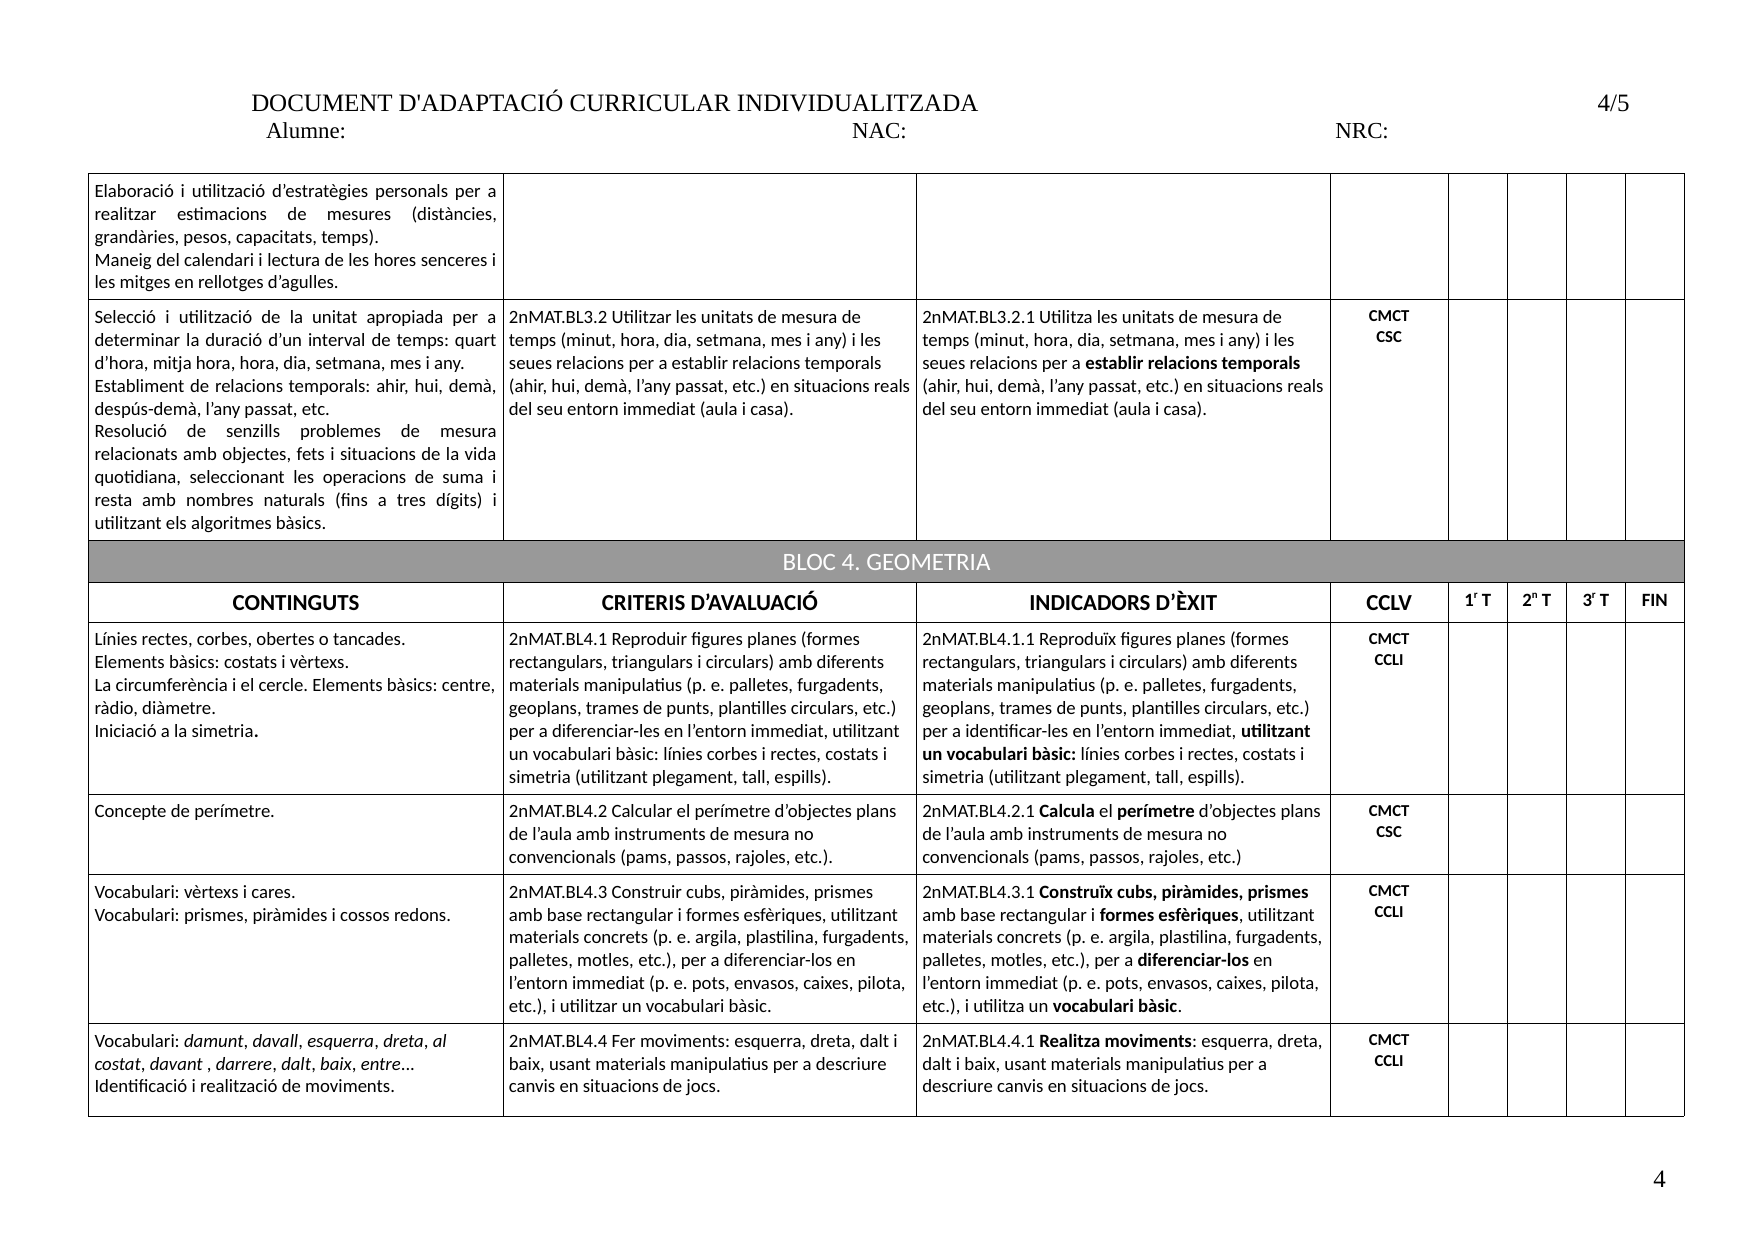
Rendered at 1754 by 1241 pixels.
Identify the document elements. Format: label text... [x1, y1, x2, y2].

table_cell [1567, 623, 1625, 794]
table_cell [1508, 795, 1566, 874]
table_cell [1449, 174, 1507, 299]
table_cell [1449, 795, 1507, 874]
table_cell [504, 174, 916, 299]
table_cell CCLV [1331, 583, 1448, 622]
table_cell Concepte de perímetre. [89, 795, 503, 874]
table_cell 2nMAT.BL4.2 Calcular el perímetre d’objectes plans de l’aula amb instruments de mesura no convencionals (pams, passos, rajoles, etc.). [504, 795, 916, 874]
table_cell Elaboració i utilització d’estratègies personals per a realitzar estimacions de mesures (distàncies, grandàries, pesos, capacitats, temps). Maneig del calendari i lectura de les hores senceres i les mitges en rellotges d’agulles. [89, 174, 503, 299]
table_cell [1331, 174, 1448, 299]
table_cell 2nMAT.BL4.4.1 Realitza moviments: esquerra, dreta, dalt i baix, usant materials manipulatius per a descriure canvis en situacions de jocs. [917, 1024, 1330, 1116]
table_cell CONTINGUTS [89, 583, 503, 622]
table_cell [1567, 795, 1625, 874]
table_cell [1508, 1024, 1566, 1116]
table_cell [1449, 623, 1507, 794]
table_cell [1449, 875, 1507, 1023]
table_cell [1626, 1024, 1684, 1116]
table_cell BLOC 4. GEOMETRIA [89, 541, 1684, 582]
table_cell [1626, 875, 1684, 1023]
table_cell [1508, 875, 1566, 1023]
table_cell [1626, 300, 1684, 540]
table_cell CMCT CCLI [1331, 623, 1448, 794]
table_cell 1r T [1449, 583, 1507, 622]
table_cell CMCT CSC [1331, 300, 1448, 540]
table_cell [1626, 623, 1684, 794]
table_cell INDICADORS D’ÈXIT [917, 583, 1330, 622]
table_cell 2nMAT.BL3.2.1 Utilitza les unitats de mesura de temps (minut, hora, dia, setmana, mes i any) i les seues relacions per a establir relacions temporals (ahir, hui, demà, l’any passat, etc.) en situacions reals del seu entorn immediat (aula i casa). [917, 300, 1330, 540]
table_cell [1626, 174, 1684, 299]
table_cell [917, 174, 1330, 299]
table_cell 3r T [1567, 583, 1625, 622]
table_cell [1567, 174, 1625, 299]
table_cell 2nMAT.BL4.4 Fer moviments: esquerra, dreta, dalt i baix, usant materials manipulatius per a descriure canvis en situacions de jocs. [504, 1024, 916, 1116]
table_cell [1508, 174, 1566, 299]
table_cell Selecció i utilització de la unitat apropiada per a determinar la duració d’un interval de temps: quart d’hora, mitja hora, hora, dia, setmana, mes i any. Establiment de relacions temporals: ahir, hui, demà, despús-demà, l’any passat, etc. Resolució de senzills problemes de mesura relacionats amb objectes, fets i situacions de la vida quotidiana, seleccionant les operacions de suma i resta amb nombres naturals (fins a tres dígits) i utilitzant els algoritmes bàsics. [89, 300, 503, 540]
table_cell [1626, 795, 1684, 874]
table_cell [1508, 300, 1566, 540]
table_cell 2nMAT.BL4.1.1 Reproduïx figures planes (formes rectangulars, triangulars i circulars) amb diferents materials manipulatius (p. e. palletes, furgadents, geoplans, trames de punts, plantilles circulars, etc.) per a identificar-les en l’entorn immediat, utilitzant un vocabulari bàsic: línies corbes i rectes, costats i simetria (utilitzant plegament, tall, espills). [917, 623, 1330, 794]
table_cell [1449, 1024, 1507, 1116]
table_cell [1449, 300, 1507, 540]
table_cell [1567, 875, 1625, 1023]
table_cell CMCT CCLI [1331, 875, 1448, 1023]
table_cell 2nMAT.BL3.2 Utilitzar les unitats de mesura de temps (minut, hora, dia, setmana, mes i any) i les seues relacions per a establir relacions temporals (ahir, hui, demà, l’any passat, etc.) en situacions reals del seu entorn immediat (aula i casa). [504, 300, 916, 540]
table_cell Vocabulari: vèrtexs i cares. Vocabulari: prismes, piràmides i cossos redons. [89, 875, 503, 1023]
table_cell 2nMAT.BL4.1 Reproduir figures planes (formes rectangulars, triangulars i circulars) amb diferents materials manipulatius (p. e. palletes, furgadents, geoplans, trames de punts, plantilles circulars, etc.) per a diferenciar-les en l’entorn immediat, utilitzant un vocabulari bàsic: línies corbes i rectes, costats i simetria (utilitzant plegament, tall, espills). [504, 623, 916, 794]
table_cell [1567, 300, 1625, 540]
table_cell 2nMAT.BL4.3 Construir cubs, piràmides, prismes amb base rectangular i formes esfèriques, utilitzant materials concrets (p. e. argila, plastilina, furgadents, palletes, motles, etc.), per a diferenciar-los en l’entorn immediat (p. e. pots, envasos, caixes, pilota, etc.), i utilitzar un vocabulari bàsic. [504, 875, 916, 1023]
table_cell CMCT CSC [1331, 795, 1448, 874]
table_cell 2n T [1508, 583, 1566, 622]
table_cell CRITERIS D’AVALUACIÓ [504, 583, 916, 622]
table_cell Línies rectes, corbes, obertes o tancades. Elements bàsics: costats i vèrtexs. La circumferència i el cercle. Elements bàsics: centre, ràdio, diàmetre. Iniciació a la simetria. [89, 623, 503, 794]
table_cell 2nMAT.BL4.2.1 Calcula el perímetre d’objectes plans de l’aula amb instruments de mesura no convencionals (pams, passos, rajoles, etc.) [917, 795, 1330, 874]
table_cell [1508, 623, 1566, 794]
table_cell FIN [1626, 583, 1684, 622]
table_cell CMCT CCLI [1331, 1024, 1448, 1116]
table_cell Vocabulari: damunt, davall, esquerra, dreta, al costat, davant , darrere, dalt, baix, entre... Identificació i realització de moviments. [89, 1024, 503, 1116]
table_cell [1567, 1024, 1625, 1116]
table_cell 2nMAT.BL4.3.1 Construïx cubs, piràmides, prismes amb base rectangular i formes esfèriques, utilitzant materials concrets (p. e. argila, plastilina, furgadents, palletes, motles, etc.), per a diferenciar-los en l’entorn immediat (p. e. pots, envasos, caixes, pilota, etc.), i utilitza un vocabulari bàsic. [917, 875, 1330, 1023]
